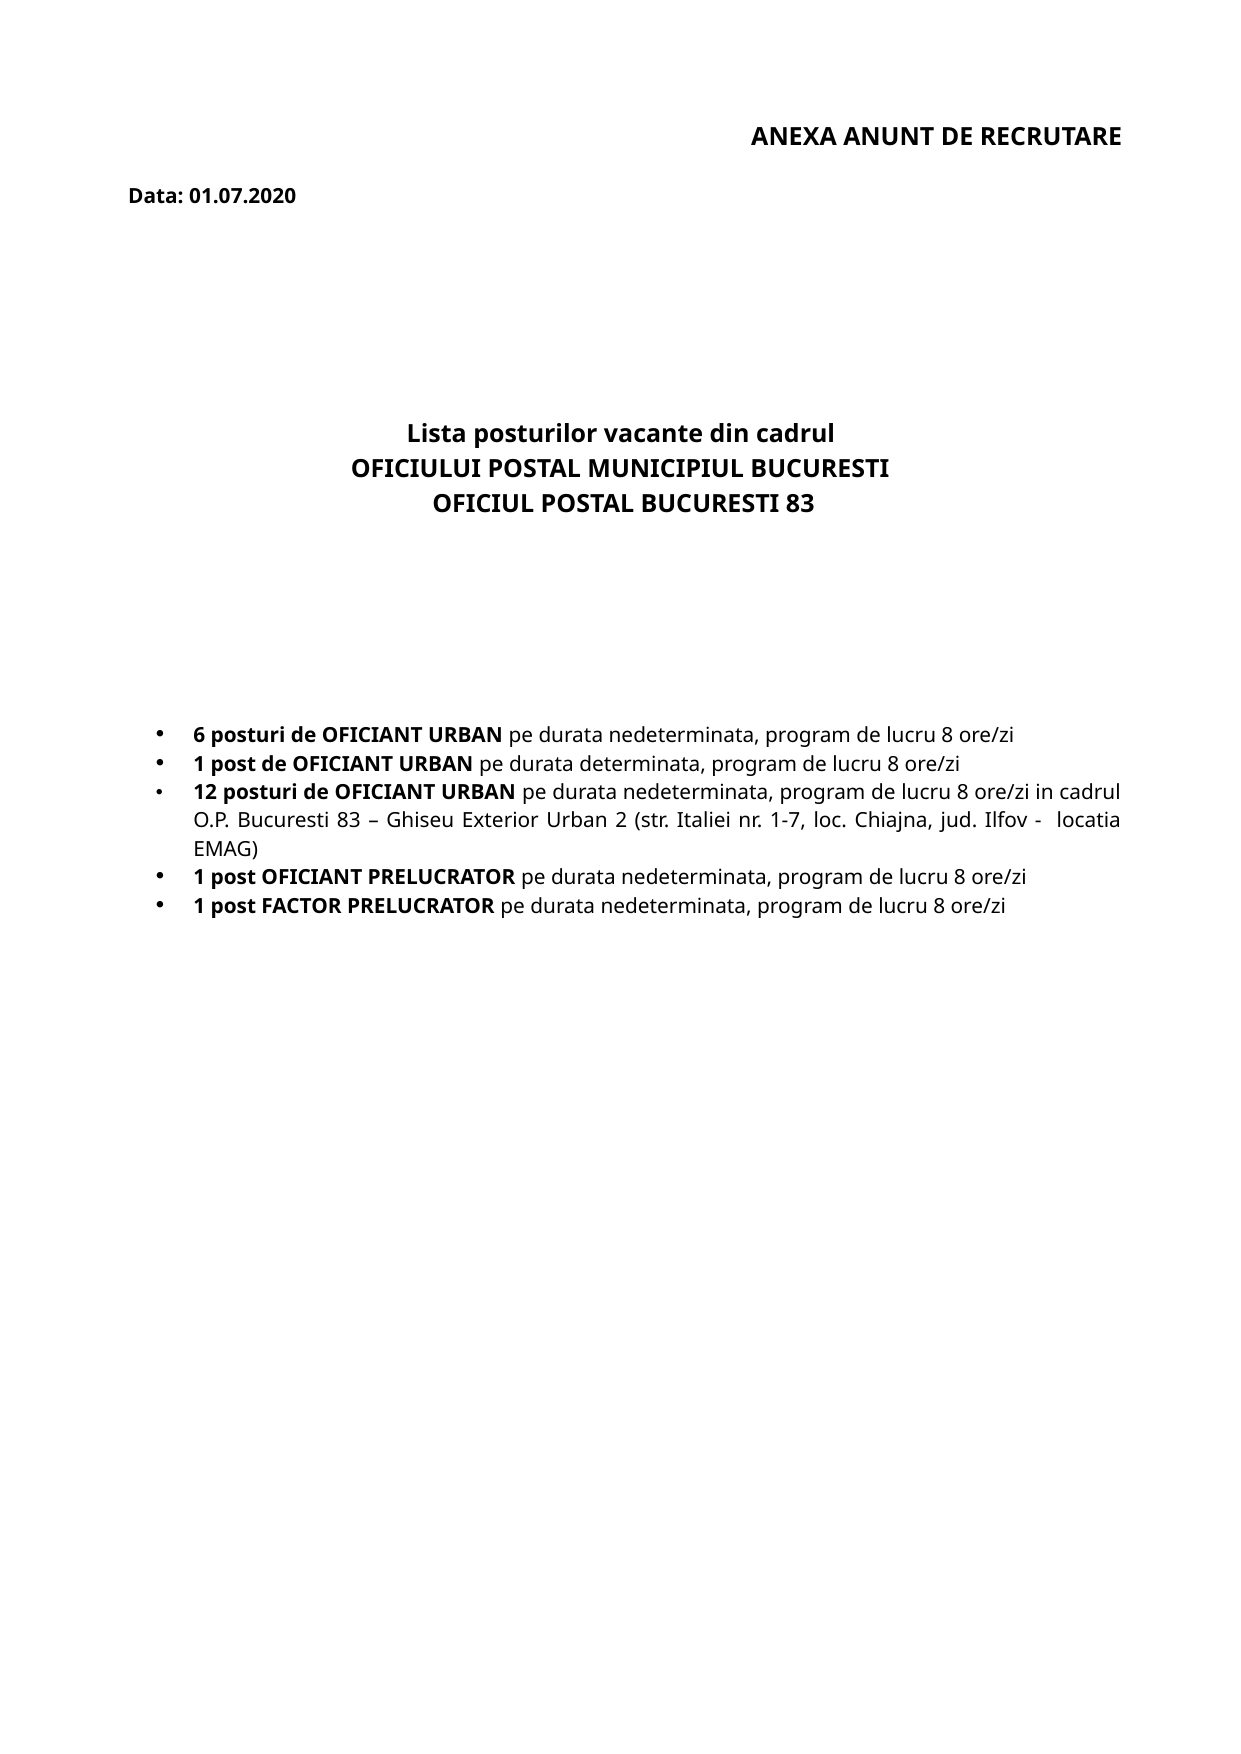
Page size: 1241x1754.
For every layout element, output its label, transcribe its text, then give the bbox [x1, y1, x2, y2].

text Lista posturilor vacante din cadrul [118, 408, 1122, 451]
list 1 post de OFICIANT URBAN pe durata determinata, program de lucru 8 ore/zi [156, 749, 1122, 777]
text ANEXA ANUNT DE RECRUTARE [99, 118, 1122, 152]
text Data: 01.07.2020 [118, 181, 1122, 209]
list 1 post OFICIANT PRELUCRATOR pe durata nedeterminata, program de lucru 8 ore/zi [156, 862, 1122, 891]
text OFICIUL POSTAL BUCURESTI 83 [118, 485, 1122, 519]
list 6 posturi de OFICIANT URBAN pe durata nedeterminata, program de lucru 8 ore/zi [156, 720, 1122, 749]
list 1 post FACTOR PRELUCRATOR pe durata nedeterminata, program de lucru 8 ore/zi [156, 891, 1122, 919]
list 12 posturi de OFICIANT URBAN pe durata nedeterminata, program de lucru 8 ore/zi in cadrul O.P. Bucuresti 83 – Ghiseu Exterior Urban 2 (str. Italiei nr. 1-7, loc. Chiajna, jud. Ilfov - locatia EMAG) [156, 777, 1122, 862]
text OFICIULUI POSTAL MUNICIPIUL BUCURESTI [118, 451, 1122, 485]
